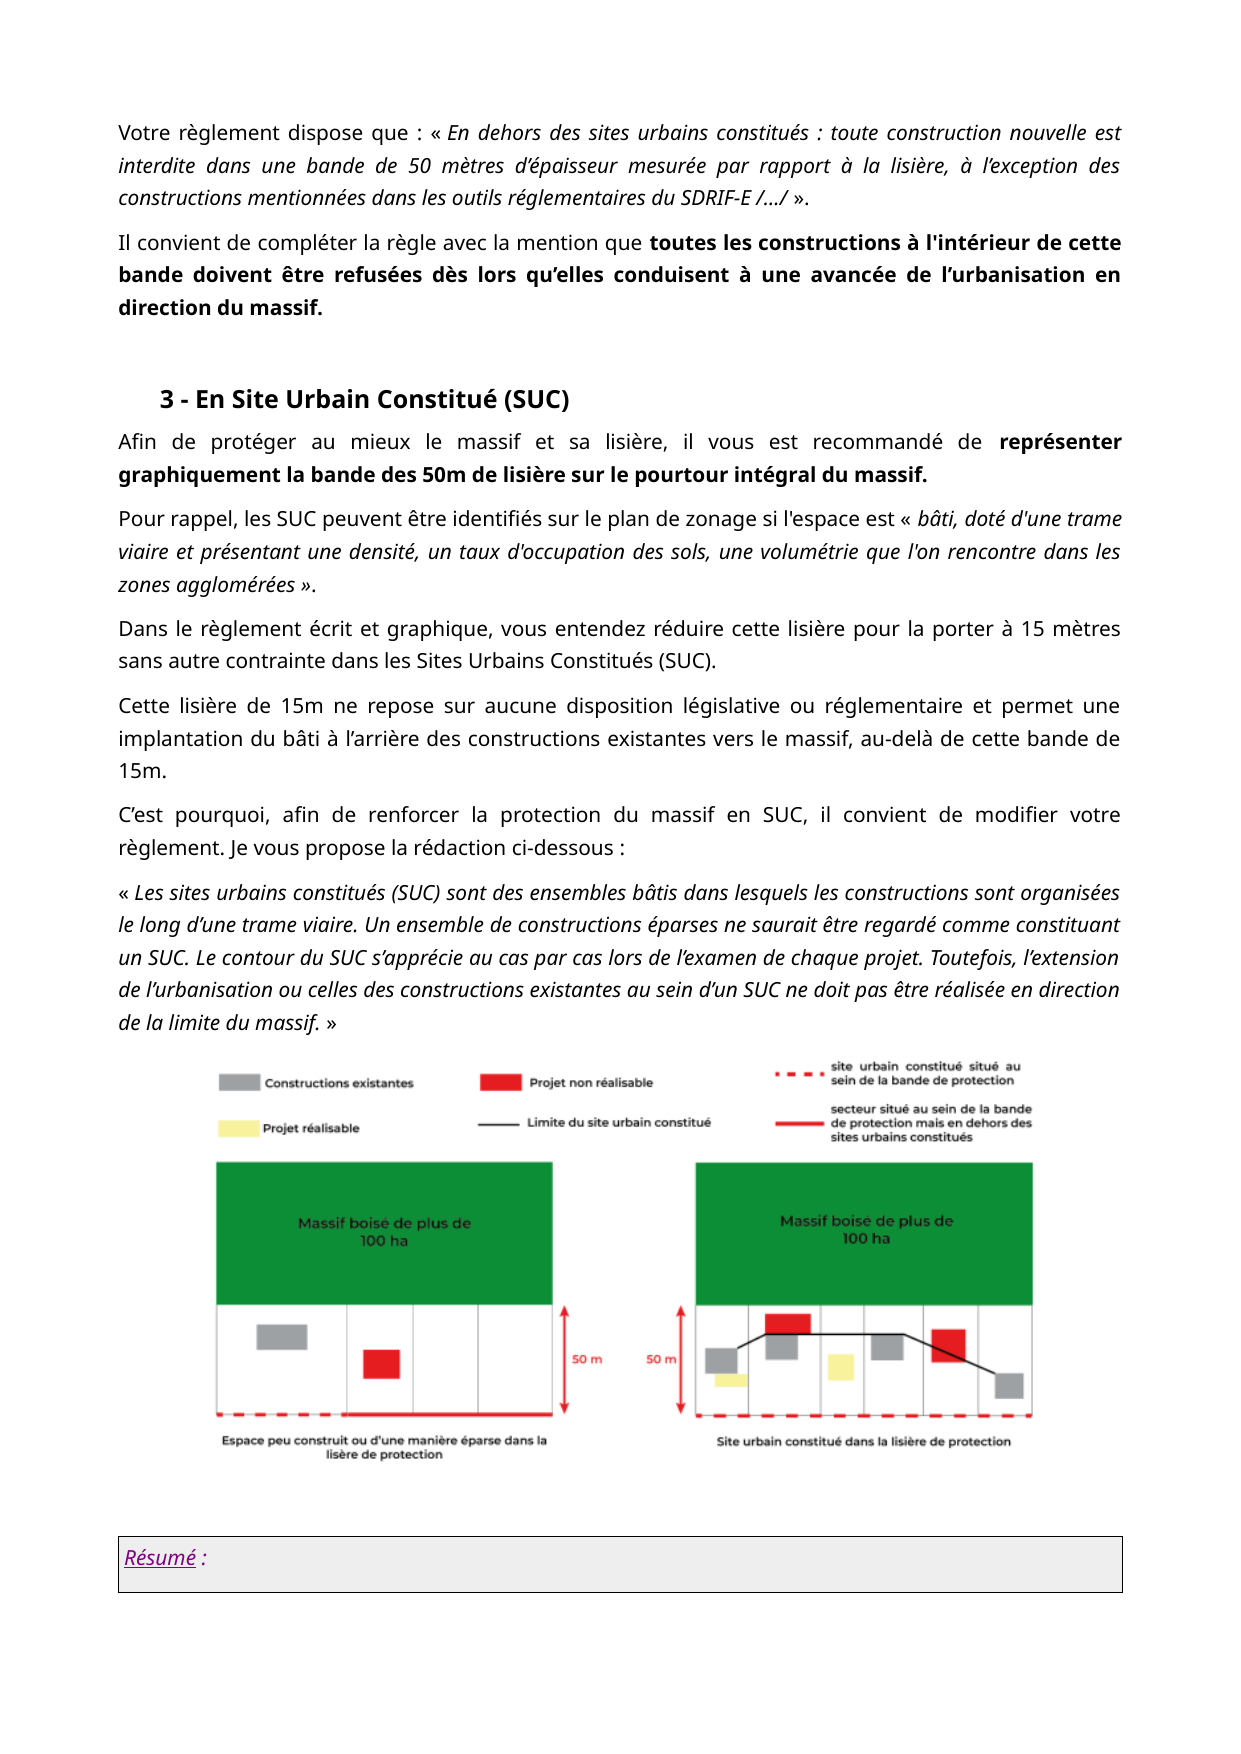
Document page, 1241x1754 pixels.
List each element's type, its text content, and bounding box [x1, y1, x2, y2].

subtitle En Site Urbain Constitué (SUC) [159, 382, 1122, 416]
text Dans le règlement écrit et graphique, vous entendez réduire cette lisière pour la porter à 15 mètres sans autre contrainte dans les Sites Urbains Constitués (SUC). [118, 614, 1122, 675]
text Pour rappel, les SUC peuvent être identifiés sur le plan de zonage si l'espace est « bâti, doté d'une trame viaire et présentant une densité, un taux d'occupation des sols, une volumétrie que l'on rencontre dans les zones agglomérées ». [118, 504, 1122, 598]
text « Les sites urbains constitués (SUC) sont des ensembles bâtis dans lesquels les constructions sont organisées le long d’une trame viaire. Un ensemble de constructions éparses ne saurait être regardé comme constituant un SUC. Le contour du SUC s’apprécie au cas par cas lors de l’examen de chaque projet. Toutefois, l’extension de l’urbanisation ou celles des constructions existantes au sein d’un SUC ne doit pas être réalisée en direction de la limite du massif. » [118, 878, 1122, 1036]
text C’est pourquoi, afin de renforcer la protection du massif en SUC, il convient de modifier votre règlement. Je vous propose la rédaction ci-dessous : [118, 801, 1122, 862]
text Cette lisière de 15m ne repose sur aucune disposition législative ou réglementaire et permet une implantation du bâti à l’arrière des constructions existantes vers le massif, au-delà de cette bande de 15m. [118, 691, 1122, 785]
picture [182, 1046, 1066, 1472]
text Votre règlement dispose que : « En dehors des sites urbains constitués : toute construction nouvelle est interdite dans une bande de 50 mètres d’épaisseur mesurée par rapport à la lisière, à l’exception des constructions mentionnées dans les outils réglementaires du SDRIF-E /.../ ». [118, 118, 1122, 212]
text Il convient de compléter la règle avec la mention que toutes les constructions à l'intérieur de cette bande doivent être refusées dès lors qu’elles conduisent à une avancée de l’urbanisation en direction du massif. [118, 228, 1122, 321]
table_header Résumé : [119, 1537, 1122, 1592]
text Afin de protéger au mieux le massif et sa lisière, il vous est recommandé de représenter graphiquement la bande des 50m de lisière sur le pourtour intégral du massif. [118, 427, 1122, 488]
